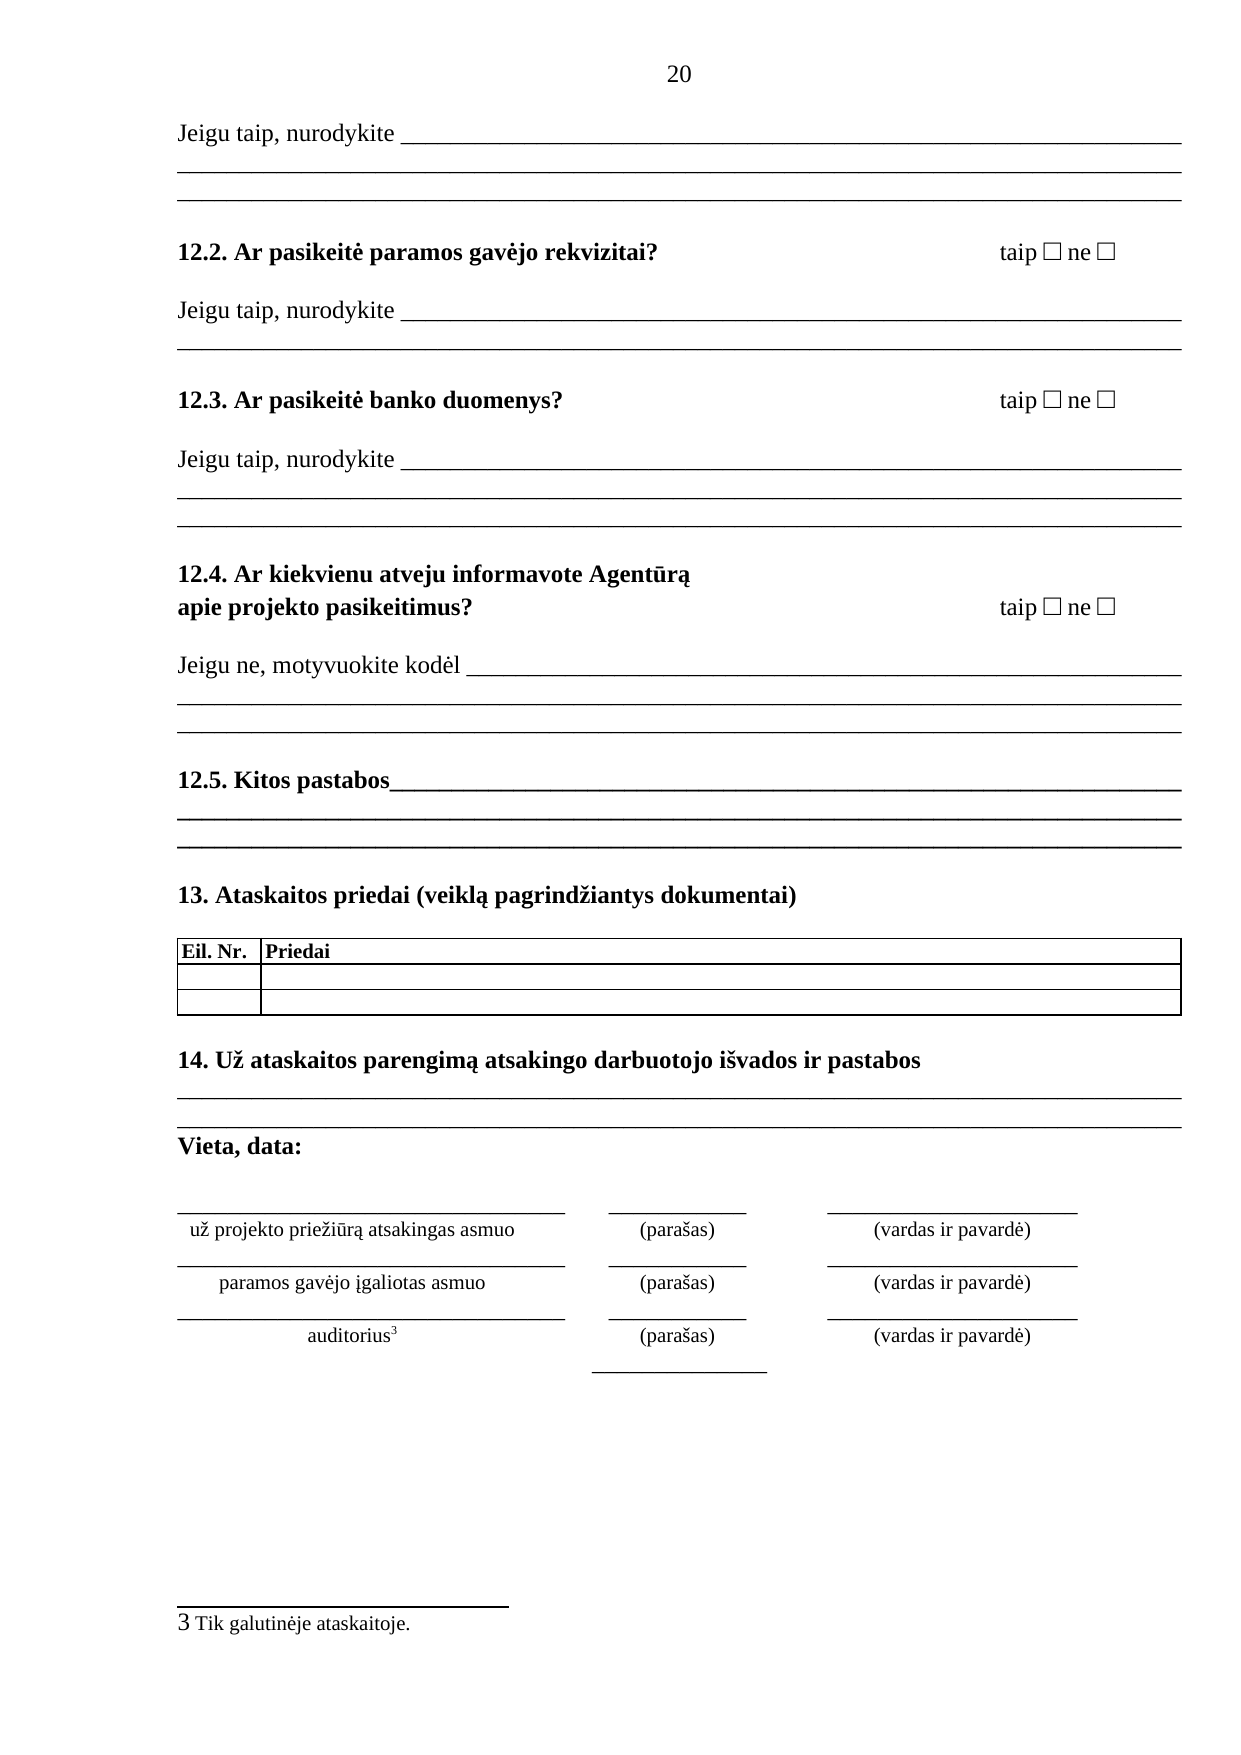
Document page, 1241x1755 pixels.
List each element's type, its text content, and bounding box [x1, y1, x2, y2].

text paramos gavėjo įgaliotas asmuo (parašas) (vardas ir pavardė) [177, 1270, 1181, 1294]
text 13. Ataskaitos priedai (veiklą pagrindžiantys dokumentai) [177, 880, 1181, 909]
text Jeigu taip, nurodykite [177, 295, 1181, 324]
text 12.4. Ar kiekvienu atveju informavote Agentūrą apie projekto pasikeitimus? taip □ ne □ [177, 559, 1181, 621]
text ______________ [177, 1347, 1181, 1376]
text 12.5. Kitos pastabos [177, 765, 1181, 794]
text _______________________________ ___________ ____________________ [177, 1188, 1181, 1217]
text _______________________________ ___________ ____________________ [177, 1241, 1181, 1270]
text 12.3. Ar pasikeitė banko duomenys? taip □ ne □ [177, 382, 1181, 415]
text 12.2. Ar pasikeitė paramos gavėjo rekvizitai? taip □ ne □ [177, 233, 1181, 267]
text Tik galutinėje ataskaitoje. [177, 1607, 1181, 1636]
text Jeigu taip, nurodykite [177, 118, 1181, 147]
text _______________________________ ___________ ____________________ [177, 1294, 1181, 1323]
text 14. Už ataskaitos parengimą atsakingo darbuotojo išvados ir pastabos [177, 1045, 1181, 1073]
text Vieta, data: [177, 1131, 1181, 1160]
text auditorius (parašas) (vardas ir pavardė) [177, 1323, 1181, 1347]
text Jeigu taip, nurodykite [177, 444, 1181, 473]
text Jeigu ne, motyvuokite kodėl [177, 650, 1181, 679]
text už projekto priežiūrą atsakingas asmuo (parašas) (vardas ir pavardė) [177, 1217, 1181, 1241]
